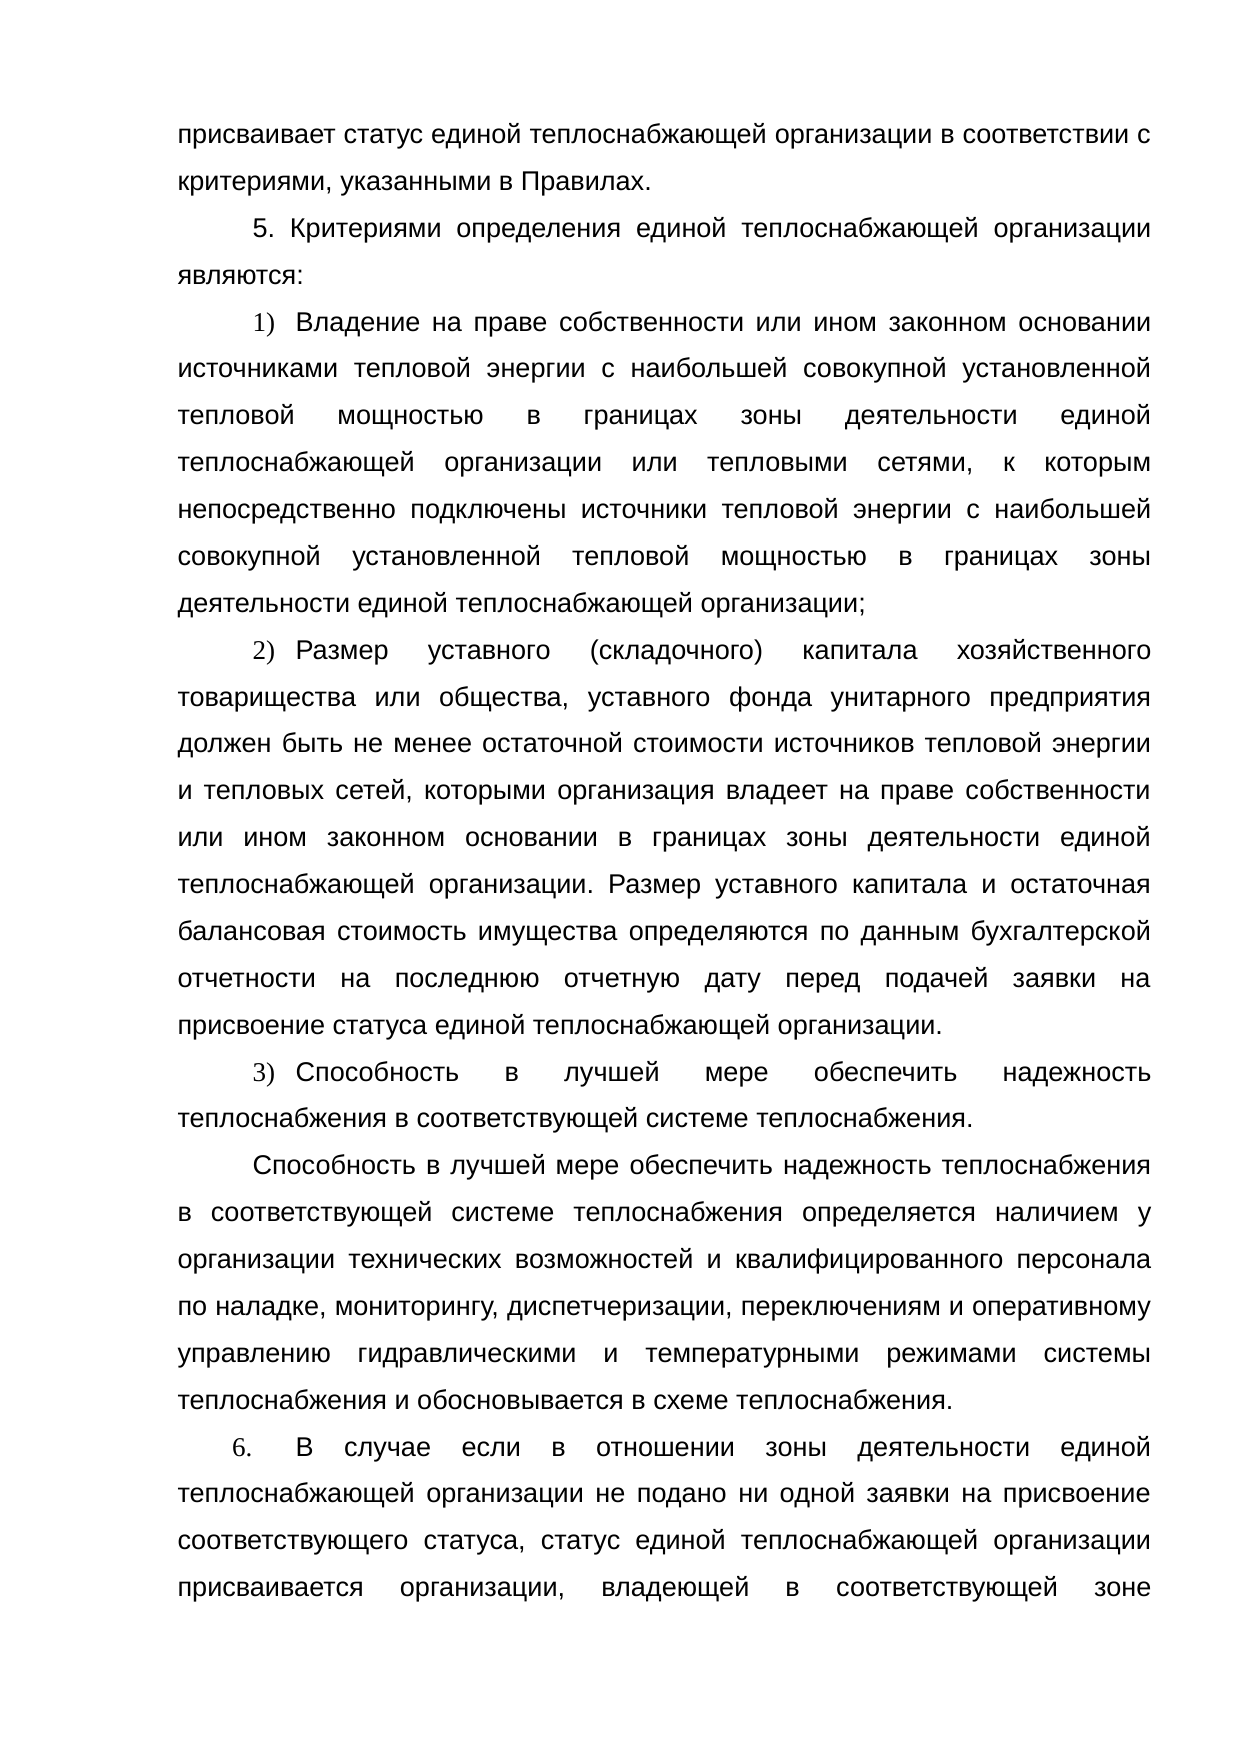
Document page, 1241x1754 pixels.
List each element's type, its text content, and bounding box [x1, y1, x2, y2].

list присваивает статус единой теплоснабжающей организации в соответствии с критериями, указанными в Правилах. [177, 118, 1152, 196]
text 5. Критериями определения единой теплоснабжающей организации являются: [177, 212, 1152, 290]
list Владение на праве собственности или ином законном основании источниками тепловой энергии с наибольшей совокупной установленной тепловой мощностью в границах зоны деятельности единой теплоснабжающей организации или тепловыми сетями, к которым непосредственно подключены источники тепловой энергии с наибольшей совокупной установленной тепловой мощностью в границах зоны деятельности единой теплоснабжающей организации; [177, 306, 1152, 618]
list В случае если в отношении зоны деятельности единой теплоснабжающей организации не подано ни одной заявки на присвоение соответствующего статуса, статус единой теплоснабжающей организации присваивается организации, владеющей в соответствующей зоне [177, 1431, 1152, 1602]
list Размер уставного (складочного) капитала хозяйственного товарищества или общества, уставного фонда унитарного предприятия должен быть не менее остаточной стоимости источников тепловой энергии и тепловых сетей, которыми организация владеет на праве собственности или ином законном основании в границах зоны деятельности единой теплоснабжающей организации. Размер уставного капитала и остаточная балансовая стоимость имущества определяются по данным бухгалтерской отчетности на последнюю отчетную дату перед подачей заявки на присвоение статуса единой теплоснабжающей организации. [177, 634, 1152, 1040]
list Способность в лучшей мере обеспечить надежность теплоснабжения в соответствующей системе теплоснабжения. [177, 1056, 1152, 1134]
text Способность в лучшей мере обеспечить надежность теплоснабжения в соответствующей системе теплоснабжения определяется наличием у организации технических возможностей и квалифицированного персонала по наладке, мониторингу, диспетчеризации, переключениям и оперативному управлению гидравлическими и температурными режимами системы теплоснабжения и обосновывается в схеме теплоснабжения. [177, 1149, 1152, 1415]
